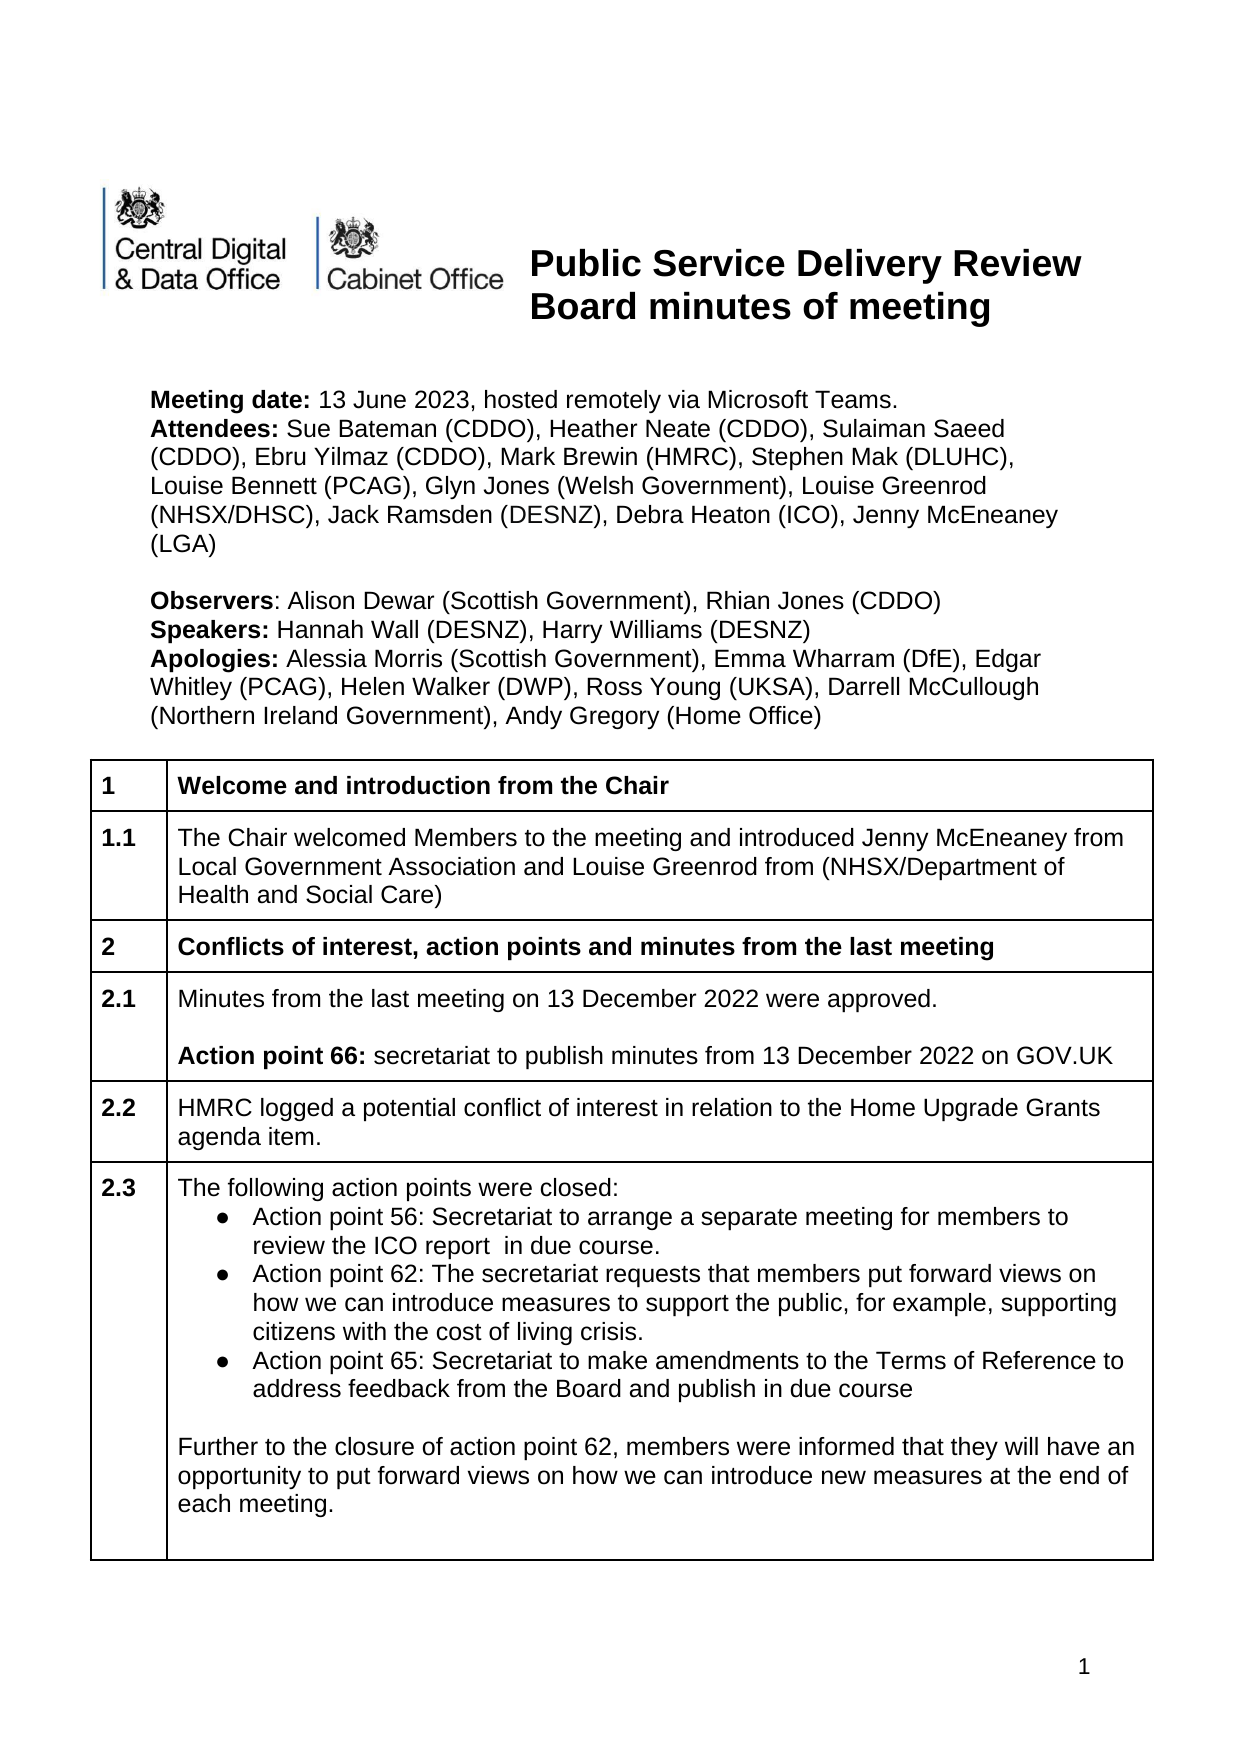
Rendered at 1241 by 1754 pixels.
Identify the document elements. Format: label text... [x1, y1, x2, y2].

text Public Service Delivery Review Board minutes of meeting [150, 241, 1090, 327]
text Attendees: Sue Bateman (CDDO), Heather Neate (CDDO), Sulaiman Saeed (CDDO), Ebru Yilmaz (CDDO), Mark Brewin (HMRC), Stephen Mak (DLUHC), Louise Bennett (PCAG), Glyn Jones (Welsh Government), Louise Greenrod (NHSX/DHSC), Jack Ramsden (DESNZ), Debra Heaton (ICO), Jenny McEneaney (LGA) [150, 413, 1090, 557]
table_cell 1.1 [92, 812, 166, 919]
table_cell Conflicts of interest, action points and minutes from the last meeting [168, 921, 1152, 971]
table_cell 2 [92, 921, 166, 971]
table_cell The following action points were closed: Action point 56: Secretariat to arrange a separate meeting for members to review the ICO report in due course. Action point 62: The secretariat requests that members put forward views on how we can introduce measures to support the public, for example, supporting citizens with the cost of living crisis. Action point 65: Secretariat to make amendments to the Terms of Reference to address feedback from the Board and publish in due course Further to the closure of action point 62, members were informed that they will have an opportunity to put forward views on how we can introduce new measures at the end of each meeting. [168, 1163, 1152, 1559]
picture [99, 179, 511, 304]
table_header Welcome and introduction from the Chair [168, 761, 1152, 810]
text Meeting date: 13 June 2023, hosted remotely via Microsoft Teams. [150, 385, 1090, 413]
text Speakers: Hannah Wall (DESNZ), Harry Williams (DESNZ) [150, 615, 1090, 643]
table_cell The Chair welcomed Members to the meeting and introduced Jenny McEneaney from Local Government Association and Louise Greenrod from (NHSX/Department of Health and Social Care) [168, 812, 1152, 919]
table_cell 2.2 [92, 1082, 166, 1161]
table_cell Minutes from the last meeting on 13 December 2022 were approved. Action point 66: secretariat to publish minutes from 13 December 2022 on GOV.UK [168, 973, 1152, 1080]
text Apologies: Alessia Morris (Scottish Government), Emma Wharram (DfE), Edgar Whitley (PCAG), Helen Walker (DWP), Ross Young (UKSA), Darrell McCullough (Northern Ireland Government), Andy Gregory (Home Office) [150, 643, 1090, 730]
table_cell 2.3 [92, 1163, 166, 1559]
text Observers: Alison Dewar (Scottish Government), Rhian Jones (CDDO) [150, 586, 1090, 615]
table_cell HMRC logged a potential conflict of interest in relation to the Home Upgrade Grants agenda item. [168, 1082, 1152, 1161]
table_header 1 [92, 761, 166, 810]
table_cell 2.1 [92, 973, 166, 1080]
